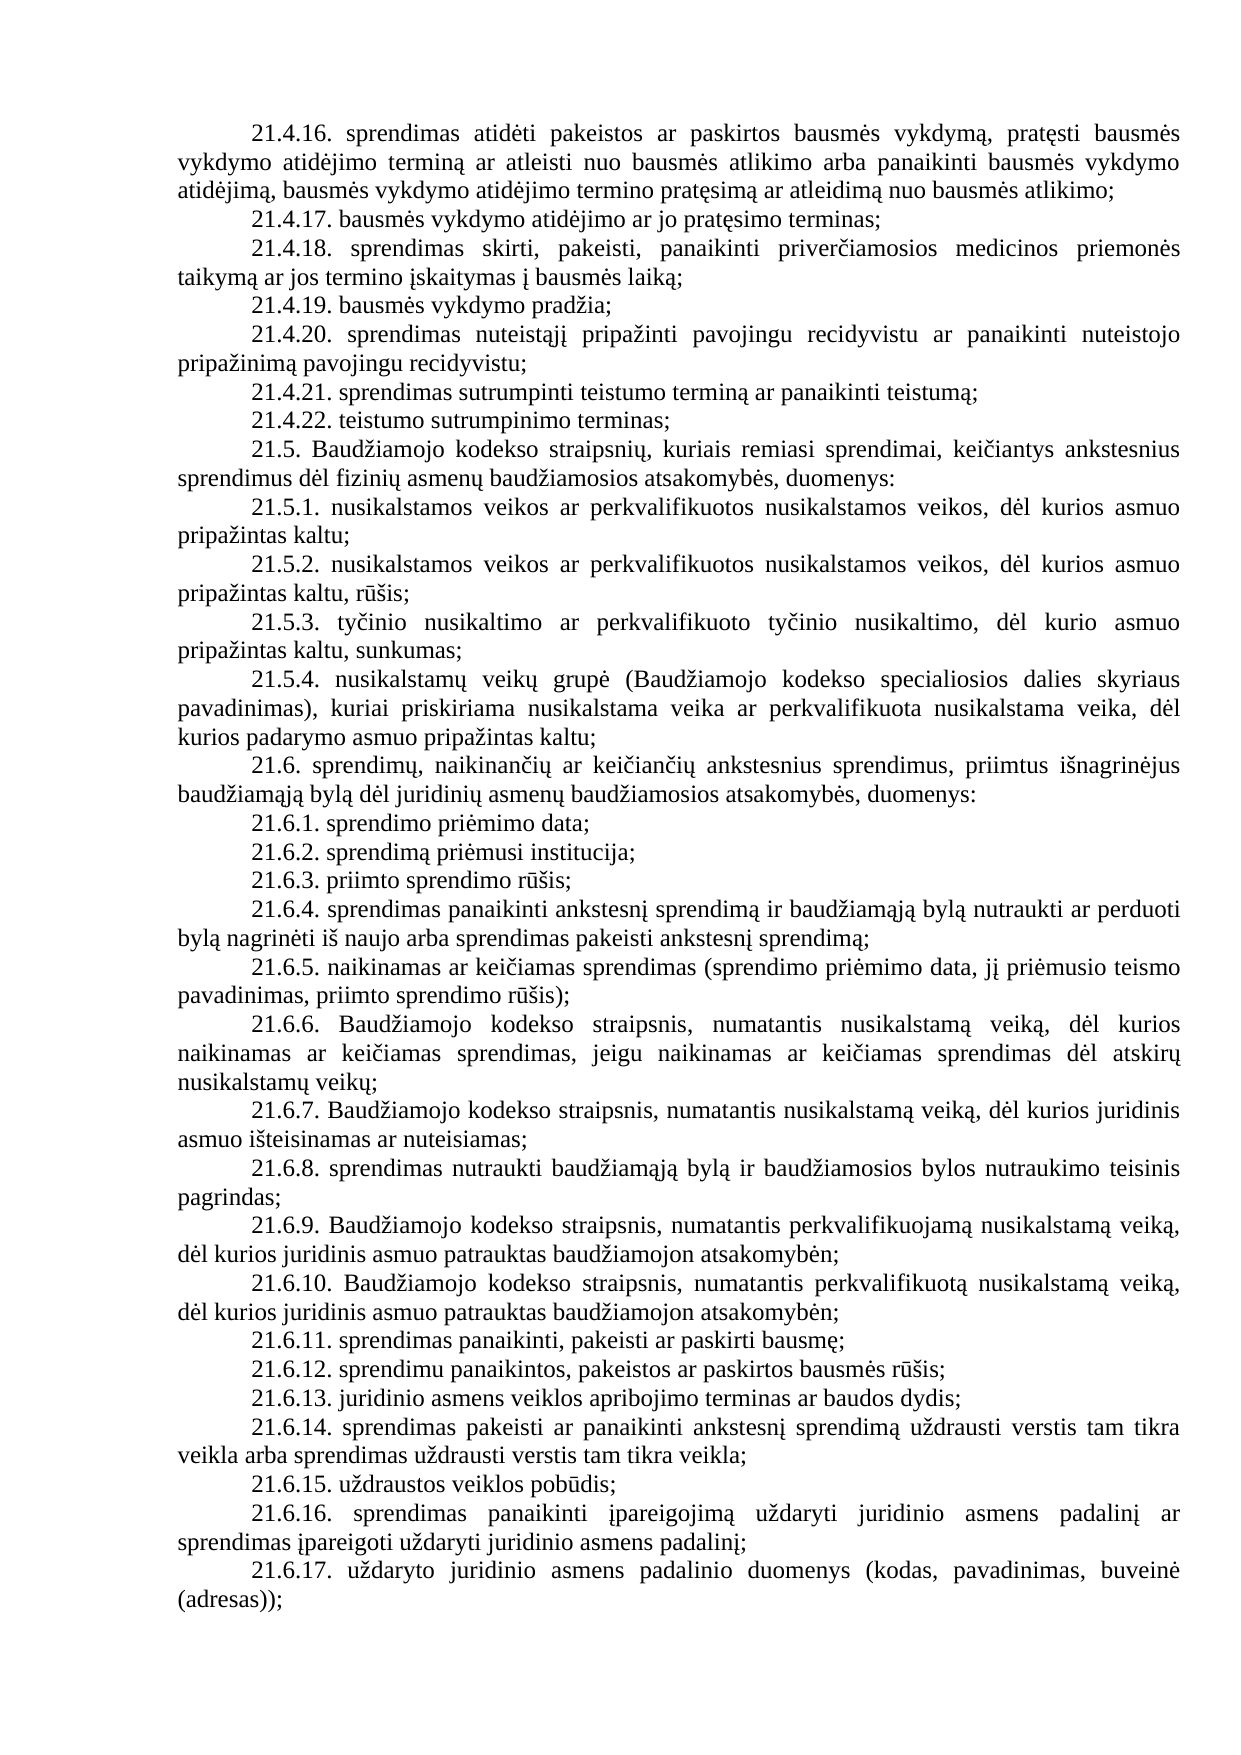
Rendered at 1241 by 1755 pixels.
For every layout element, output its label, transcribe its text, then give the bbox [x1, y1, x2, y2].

text 21.6.5. naikinamas ar keičiamas sprendimas (sprendimo priėmimo data, jį priėmusio teismo pavadinimas, priimto sprendimo rūšis); [177, 952, 1181, 1009]
text 21.6.17. uždaryto juridinio asmens padalinio duomenys (kodas, pavadinimas, buveinė (adresas)); [177, 1556, 1181, 1613]
text 21.6.9. Baudžiamojo kodekso straipsnis, numatantis perkvalifikuojamą nusikalstamą veiką, dėl kurios juridinis asmuo patrauktas baudžiamojon atsakomybėn; [177, 1211, 1181, 1268]
text 21.4.16. sprendimas atidėti pakeistos ar paskirtos bausmės vykdymą, pratęsti bausmės vykdymo atidėjimo terminą ar atleisti nuo bausmės atlikimo arba panaikinti bausmės vykdymo atidėjimą, bausmės vykdymo atidėjimo termino pratęsimą ar atleidimą nuo bausmės atlikimo; [177, 118, 1181, 204]
text 21.6. sprendimų, naikinančių ar keičiančių ankstesnius sprendimus, priimtus išnagrinėjus baudžiamąją bylą dėl juridinių asmenų baudžiamosios atsakomybės, duomenys: [177, 751, 1181, 808]
text 21.6.4. sprendimas panaikinti ankstesnį sprendimą ir baudžiamąją bylą nutraukti ar perduoti bylą nagrinėti iš naujo arba sprendimas pakeisti ankstesnį sprendimą; [177, 894, 1181, 952]
text 21.6.14. sprendimas pakeisti ar panaikinti ankstesnį sprendimą uždrausti verstis tam tikra veikla arba sprendimas uždrausti verstis tam tikra veikla; [177, 1412, 1181, 1469]
text 21.4.18. sprendimas skirti, pakeisti, panaikinti priverčiamosios medicinos priemonės taikymą ar jos termino įskaitymas į bausmės laiką; [177, 233, 1181, 291]
text 21.5.4. nusikalstamų veikų grupė (Baudžiamojo kodekso specialiosios dalies skyriaus pavadinimas), kuriai priskiriama nusikalstama veika ar perkvalifikuota nusikalstama veika, dėl kurios padarymo asmuo pripažintas kaltu; [177, 664, 1181, 751]
text 21.6.2. sprendimą priėmusi institucija; [177, 837, 1181, 866]
text 21.6.13. juridinio asmens veiklos apribojimo terminas ar baudos dydis; [177, 1383, 1181, 1412]
text 21.6.16. sprendimas panaikinti įpareigojimą uždaryti juridinio asmens padalinį ar sprendimas įpareigoti uždaryti juridinio asmens padalinį; [177, 1498, 1181, 1556]
text 21.4.19. bausmės vykdymo pradžia; [177, 291, 1181, 319]
text 21.6.7. Baudžiamojo kodekso straipsnis, numatantis nusikalstamą veiką, dėl kurios juridinis asmuo išteisinamas ar nuteisiamas; [177, 1096, 1181, 1153]
text 21.4.20. sprendimas nuteistąjį pripažinti pavojingu recidyvistu ar panaikinti nuteistojo pripažinimą pavojingu recidyvistu; [177, 319, 1181, 377]
text 21.5.3. tyčinio nusikaltimo ar perkvalifikuoto tyčinio nusikaltimo, dėl kurio asmuo pripažintas kaltu, sunkumas; [177, 607, 1181, 664]
text 21.6.12. sprendimu panaikintos, pakeistos ar paskirtos bausmės rūšis; [177, 1354, 1181, 1383]
text 21.6.8. sprendimas nutraukti baudžiamąją bylą ir baudžiamosios bylos nutraukimo teisinis pagrindas; [177, 1153, 1181, 1211]
text 21.4.17. bausmės vykdymo atidėjimo ar jo pratęsimo terminas; [177, 204, 1181, 233]
text 21.5. Baudžiamojo kodekso straipsnių, kuriais remiasi sprendimai, keičiantys ankstesnius sprendimus dėl fizinių asmenų baudžiamosios atsakomybės, duomenys: [177, 434, 1181, 492]
text 21.5.2. nusikalstamos veikos ar perkvalifikuotos nusikalstamos veikos, dėl kurios asmuo pripažintas kaltu, rūšis; [177, 549, 1181, 607]
text 21.6.6. Baudžiamojo kodekso straipsnis, numatantis nusikalstamą veiką, dėl kurios naikinamas ar keičiamas sprendimas, jeigu naikinamas ar keičiamas sprendimas dėl atskirų nusikalstamų veikų; [177, 1009, 1181, 1096]
text 21.6.15. uždraustos veiklos pobūdis; [177, 1469, 1181, 1498]
text 21.6.11. sprendimas panaikinti, pakeisti ar paskirti bausmę; [177, 1326, 1181, 1354]
text 21.6.3. priimto sprendimo rūšis; [177, 866, 1181, 894]
text 21.6.10. Baudžiamojo kodekso straipsnis, numatantis perkvalifikuotą nusikalstamą veiką, dėl kurios juridinis asmuo patrauktas baudžiamojon atsakomybėn; [177, 1268, 1181, 1326]
text 21.5.1. nusikalstamos veikos ar perkvalifikuotos nusikalstamos veikos, dėl kurios asmuo pripažintas kaltu; [177, 492, 1181, 549]
text 21.6.1. sprendimo priėmimo data; [177, 808, 1181, 837]
text 21.4.21. sprendimas sutrumpinti teistumo terminą ar panaikinti teistumą; [177, 377, 1181, 406]
text 21.4.22. teistumo sutrumpinimo terminas; [177, 406, 1181, 434]
